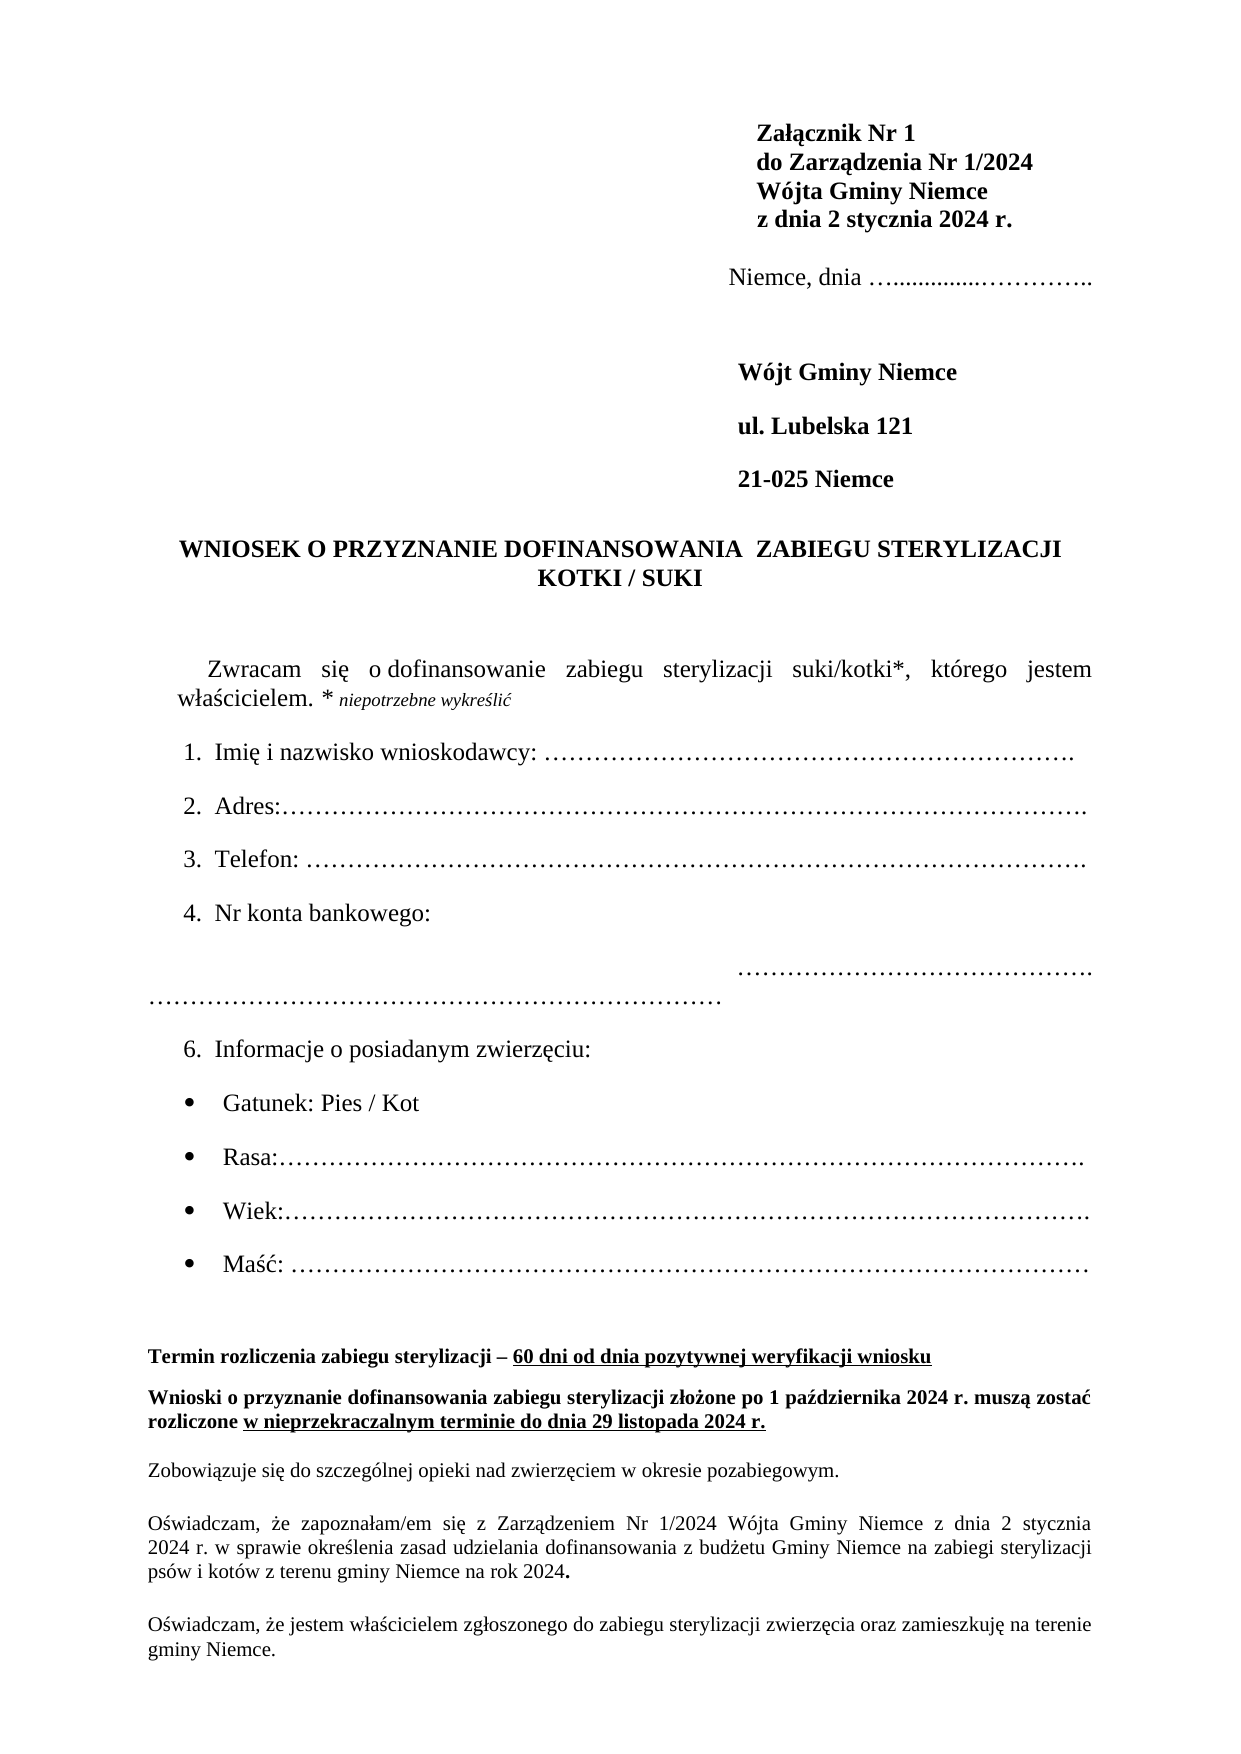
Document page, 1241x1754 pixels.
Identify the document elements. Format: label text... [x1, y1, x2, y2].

text Termin rozliczenia zabiegu sterylizacji – 60 dni od dnia pozytywnej weryfikacji wniosku [148, 1344, 1093, 1368]
text 1. Imię i nazwisko wnioskodawcy: ………………………………………………………. [148, 737, 1093, 766]
text ul. Lubelska 121 [738, 411, 1093, 439]
text Wójt Gminy Niemce [738, 357, 1093, 386]
list Wiek:……………………………………………………………………………………. [185, 1196, 1093, 1224]
text 2. Adres:……………………………………………………………………………………. [148, 791, 1093, 819]
text Załącznik Nr 1 [750, 118, 1093, 147]
text Niemce, dnia …..............………….. [148, 262, 1093, 291]
text 3. Telefon: …………………………………………………………………………………. [148, 844, 1093, 873]
list Maść: …………………………………………………………………………………… [185, 1249, 1093, 1278]
text do Zarządzenia Nr 1/2024 [744, 147, 1093, 176]
text WNIOSEK O PRZYZNANIE DOFINANSOWANIA ZABIEGU STERYLIZACJI KOTKI / SUKI [148, 534, 1093, 592]
text Zwracam się o dofinansowanie zabiegu sterylizacji suki/kotki*, którego jestem właścicielem. * niepotrzebne wykreślić [177, 654, 1093, 712]
text Zobowiązuje się do szczególnej opieki nad zwierzęciem w okresie pozabiegowym. [148, 1458, 1093, 1482]
list Gatunek: Pies / Kot [185, 1088, 1093, 1117]
text 4. Nr konta bankowego: [148, 898, 1093, 927]
text 6. Informacje o posiadanym zwierzęciu: [148, 1034, 1093, 1063]
text 21-025 Niemce [738, 464, 1093, 493]
list Rasa:……………………………………………………………………………………. [185, 1142, 1093, 1171]
text …………………………………….…………………………………………………………… [148, 952, 1093, 1009]
text Oświadczam, że jestem właścicielem zgłoszonego do zabiegu sterylizacji zwierzęcia oraz zamieszkuję na terenie gminy Niemce. [148, 1612, 1093, 1661]
text Wnioski o przyznanie dofinansowania zabiegu sterylizacji złożone po 1 października 2024 r. muszą zostać rozliczone w nieprzekraczalnym terminie do dnia 29 listopada 2024 r. [148, 1385, 1093, 1433]
text Oświadczam, że zapoznałam/em się z Zarządzeniem Nr 1/2024 Wójta Gminy Niemce z dnia 2 stycznia 2024 r. w sprawie określenia zasad udzielania dofinansowania z budżetu Gminy Niemce na zabiegi sterylizacji psów i kotów z terenu gminy Niemce na rok 2024. [148, 1511, 1093, 1583]
text Wójta Gminy Niemce [738, 176, 1093, 204]
text z dnia 2 stycznia 2024 r. [751, 204, 1093, 233]
